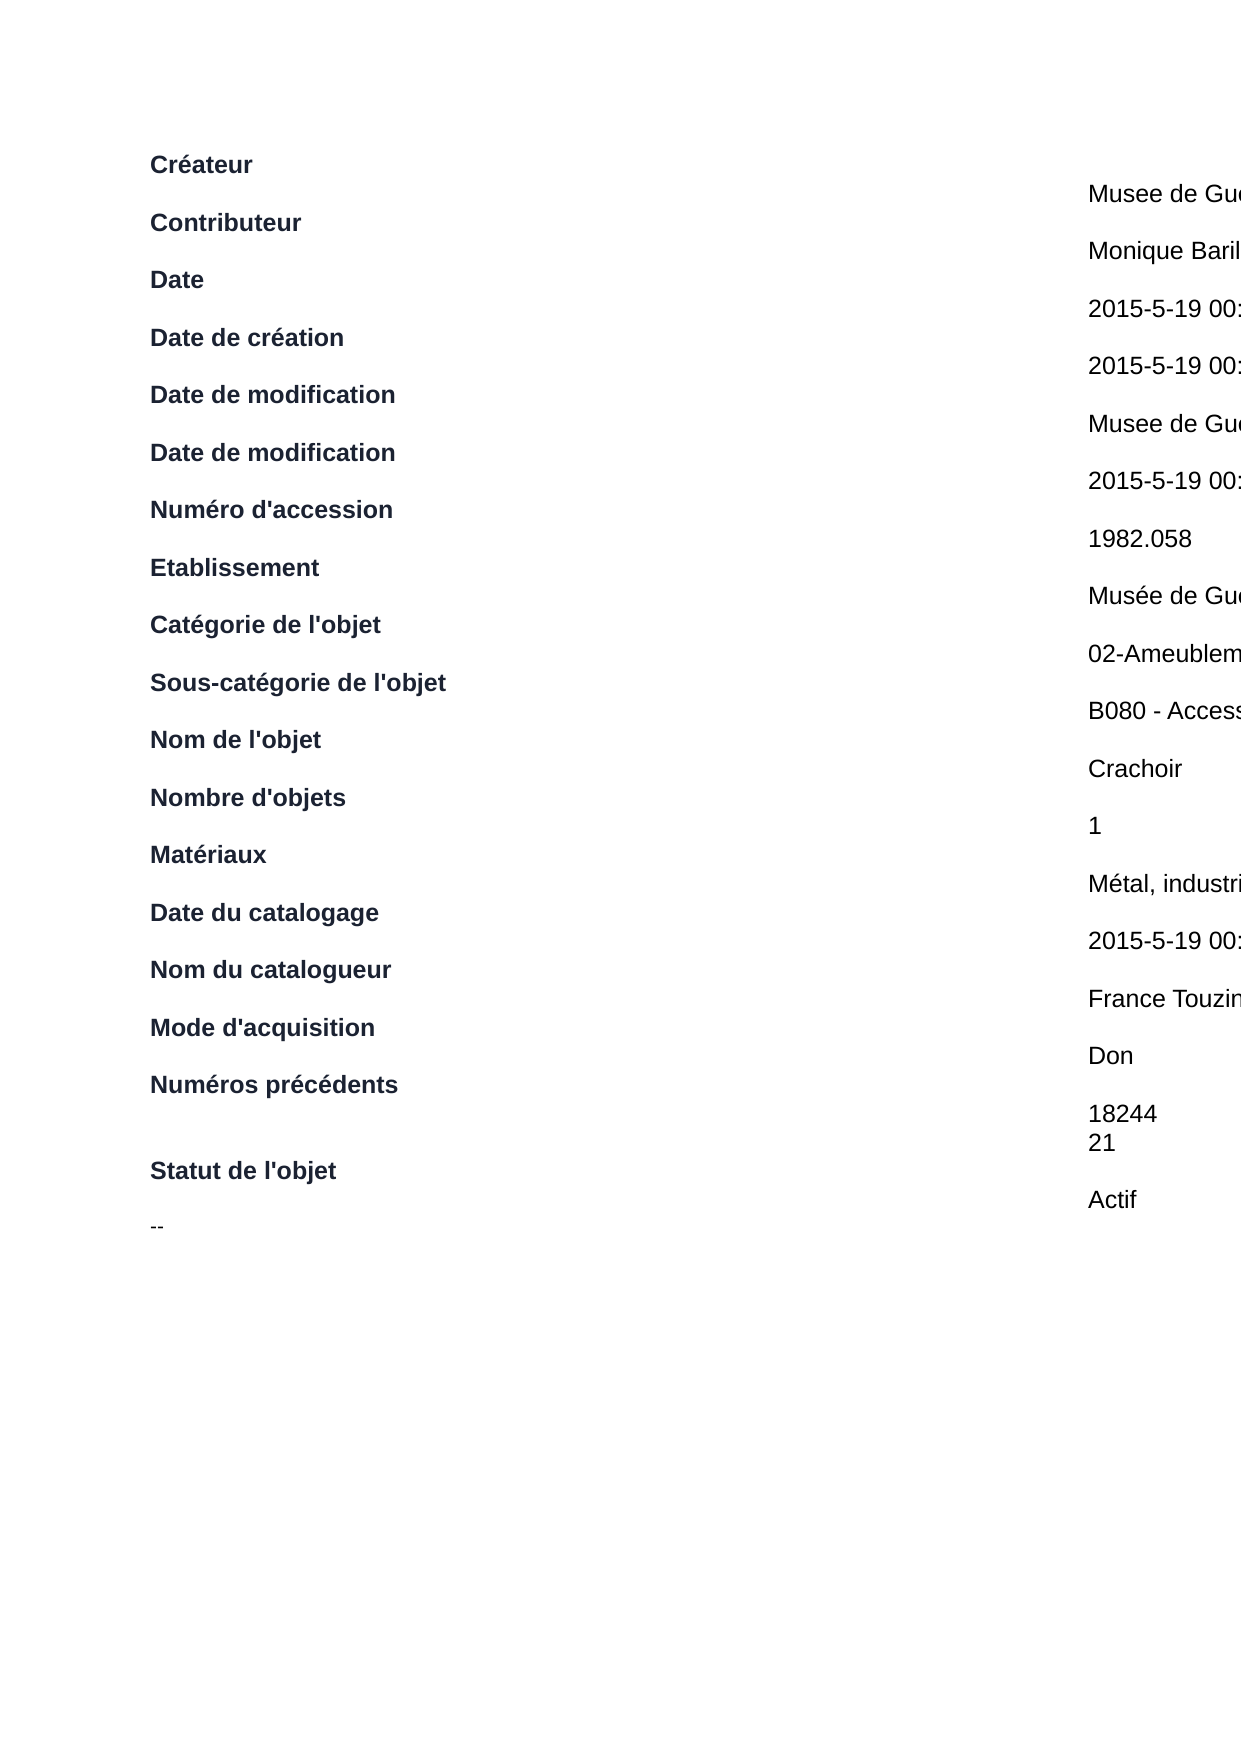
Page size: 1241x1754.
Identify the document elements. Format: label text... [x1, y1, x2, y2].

text France Touzin [1088, 984, 1240, 1012]
text 2015-5-19 00:00 [1088, 926, 1240, 955]
text Date [150, 265, 1090, 294]
text Statut de l'objet [150, 1156, 1090, 1185]
text Créateur [150, 150, 1090, 179]
text Musee de Guerin - Gestionnaire (MDG) [1088, 409, 1240, 437]
text Date du catalogage [150, 897, 1090, 926]
text Date de modification [150, 380, 1090, 409]
text 2015-5-19 00:00 [1088, 351, 1240, 380]
text -- [150, 1214, 1090, 1238]
text Musee de Guerin - Gestionnaire (MDG) [1088, 179, 1240, 207]
text B080 - Accessoire de maison [1088, 696, 1240, 725]
text 02-Ameublement de bâtiment [1088, 639, 1240, 667]
text Date de création [150, 322, 1090, 351]
text 1982.058 [1088, 524, 1240, 552]
text Crachoir [1088, 754, 1240, 782]
text Métal, industriel. [1088, 869, 1240, 897]
text Nombre d'objets [150, 782, 1090, 811]
text Don [1088, 1041, 1240, 1070]
text Etablissement [150, 552, 1090, 581]
text Date de modification [150, 437, 1090, 466]
text 1 [1088, 811, 1240, 840]
text 18244 [1088, 1099, 1240, 1127]
text 2015-5-19 00:00 [1088, 294, 1240, 322]
text Sous-catégorie de l'objet [150, 667, 1090, 696]
text Nom du catalogueur [150, 955, 1090, 984]
text Monique Baril [1088, 236, 1240, 265]
text Musée de Guérin [1088, 581, 1240, 610]
text Catégorie de l'objet [150, 610, 1090, 639]
text Nom de l'objet [150, 725, 1090, 754]
text Mode d'acquisition [150, 1012, 1090, 1041]
text 2015-5-19 00:00 [1088, 466, 1240, 495]
text Numéro d'accession [150, 495, 1090, 524]
text 21 [1088, 1127, 1240, 1156]
text Contributeur [150, 207, 1090, 236]
text Numéros précédents [150, 1070, 1090, 1099]
text Matériaux [150, 840, 1090, 869]
text Actif [1088, 1185, 1240, 1214]
